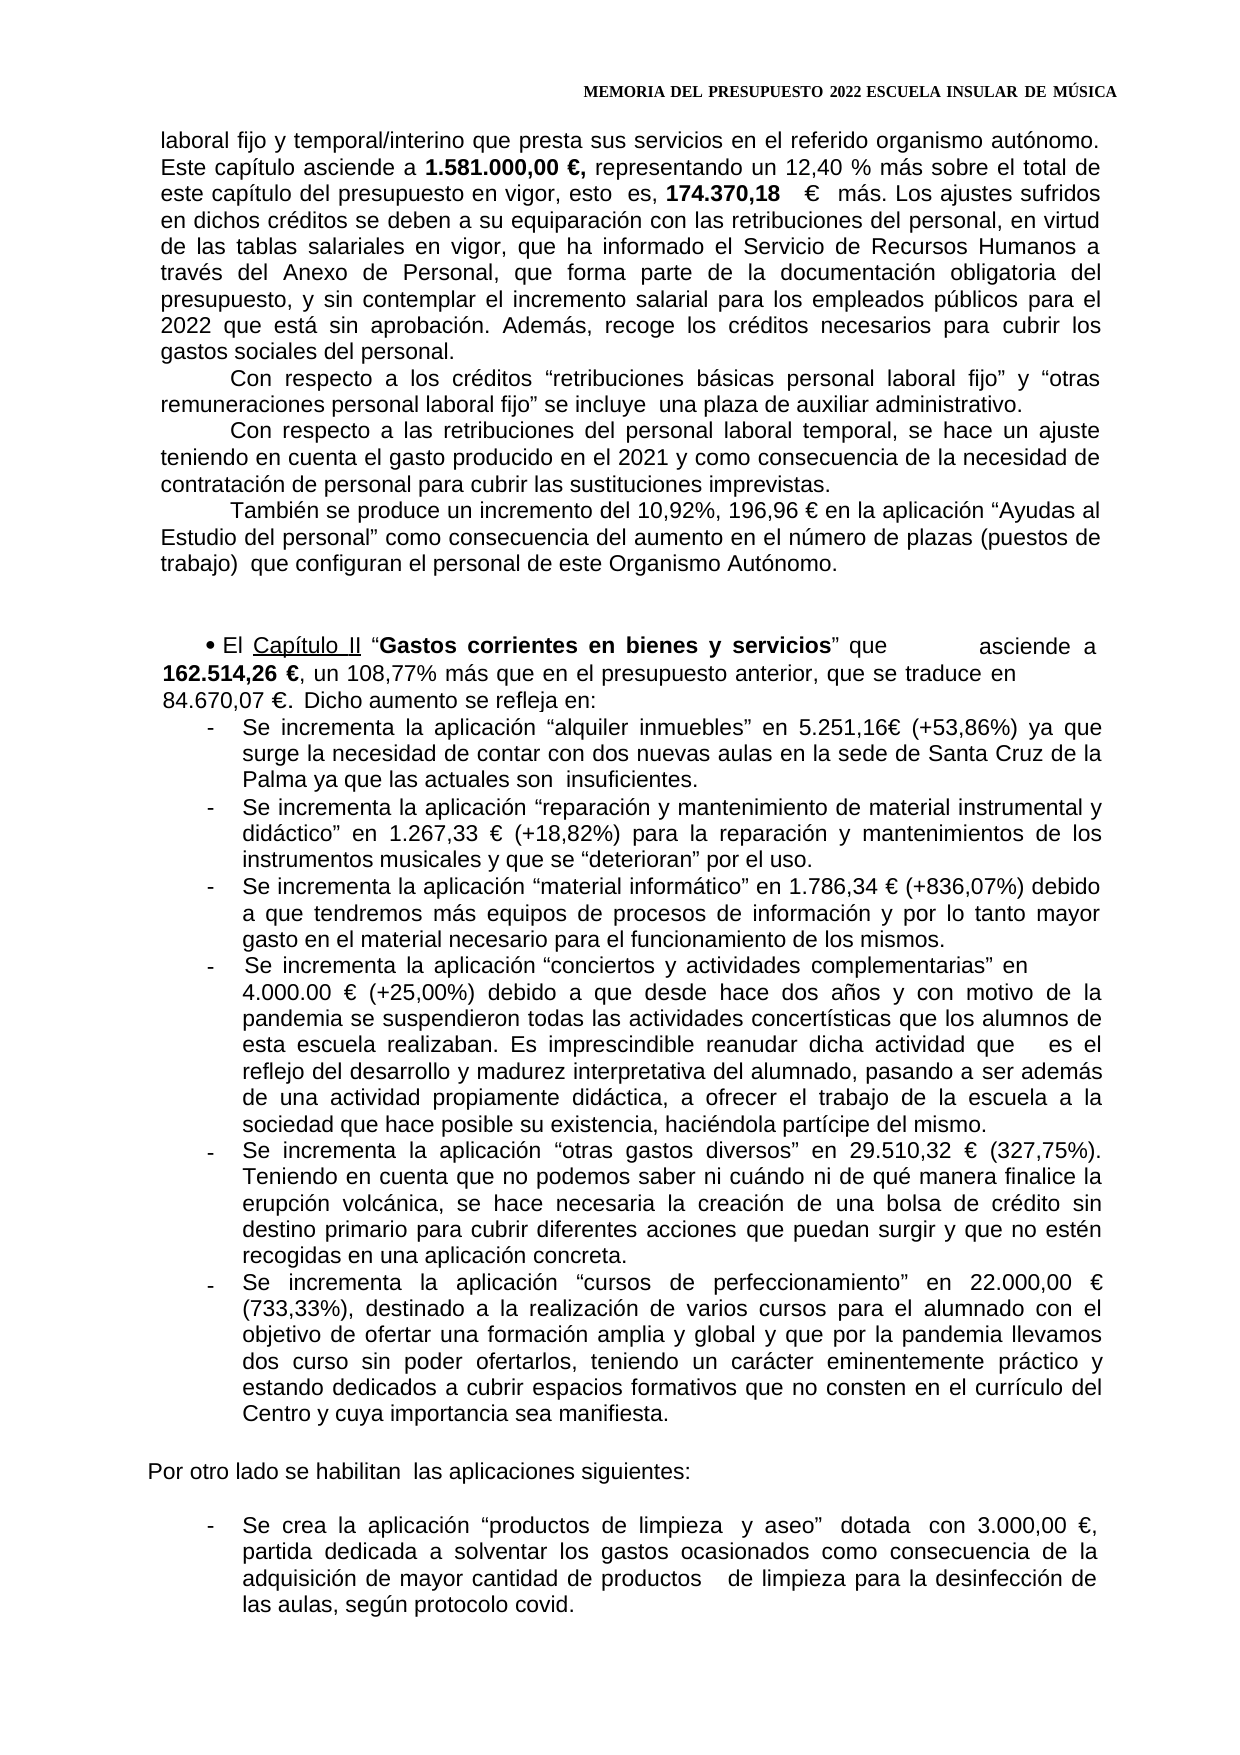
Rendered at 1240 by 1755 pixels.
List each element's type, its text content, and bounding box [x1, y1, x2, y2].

text Con respecto a los créditos “retribuciones básicas personal laboral fijo” y “otras remuneraciones personal laboral fijo” se incluye una plaza de auxiliar administrativo. [160, 365, 1101, 417]
text 4.000.00 € (+25,00%) debido a que desde hace dos años y con motivo de la pandemia se suspendieron todas las actividades concertísticas que los alumnos de esta escuela realizaban. Es imprescindible reanudar dicha actividad que es el reflejo del desarrollo y madurez interpretativa del alumnado, pasando a ser además de una actividad propiamente didáctica, a ofrecer el trabajo de la escuela a la sociedad que hace posible su existencia, haciéndola partícipe del mismo. [242, 979, 1103, 1137]
text - [207, 714, 216, 740]
text Se crea la aplicación “productos de limpieza y aseo” dotada con 3.000,00 €, partida dedicada a solventar los gastos ocasionados como consecuencia de la adquisición de mayor cantidad de productos de limpieza para la desinfección de las aulas, según protocolo covid. [242, 1512, 1098, 1617]
text - [207, 1512, 216, 1538]
text Se incrementa la aplicación “reparación y mantenimiento de material instrumental y didáctico” en 1.267,33 € (+18,82%) para la reparación y mantenimientos de los instrumentos musicales y que se “deterioran” por el uso. [242, 794, 1102, 873]
text - [207, 1139, 216, 1166]
text laboral fijo y temporal/interino que presta sus servicios en el referido organismo autónomo. Este capítulo asciende a 1.581.000,00 €, representando un 12,40 % más sobre el total de este capítulo del presupuesto en vigor, esto es, 174.370,18 € más. Los ajustes sufridos en dichos créditos se deben a su equiparación con las retribuciones del personal, en virtud de las tablas salariales en vigor, que ha informado el Servicio de Recursos Humanos a través del Anexo de Personal, que forma parte de la documentación obligatoria del presupuesto, y sin contemplar el incremento salarial para los empleados públicos para el 2022 que está sin aprobación. Además, recoge los créditos necesarios para cubrir los gastos sociales del personal. [160, 127, 1101, 365]
text Se incrementa la aplicación “alquiler inmuebles” en 5.251,16€ (+53,86%) ya que surge la necesidad de contar con dos nuevas aulas en la sede de Santa Cruz de la Palma ya que las actuales son insuficientes. [242, 714, 1103, 793]
text asciende a [979, 633, 1105, 659]
text Con respecto a las retribuciones del personal laboral temporal, se hace un ajuste teniendo en cuenta el gasto producido en el 2021 y como consecuencia de la necesidad de contratación de personal para cubrir las sustituciones imprevistas. [160, 417, 1100, 497]
text 162.514,26 €, un 108,77% más que en el presupuesto anterior, que se traduce en 84.670,07 €. Dicho aumento se refleja en: [162, 660, 1104, 713]
text - [207, 873, 216, 899]
list El Capítulo II “Gastos corrientes en bienes y servicios” que [206, 632, 948, 658]
text - [207, 1272, 216, 1299]
text Se incrementa la aplicación “conciertos y actividades complementarias” en [244, 953, 1105, 979]
text - [207, 953, 216, 979]
text - [207, 794, 216, 820]
text Se incrementa la aplicación “material informático” en 1.786,34 € (+836,07%) debido a que tendremos más equipos de procesos de información y por lo tanto mayor gasto en el material necesario para el funcionamiento de los mismos. [242, 873, 1101, 953]
text Se incrementa la aplicación “otras gastos diversos” en 29.510,32 € (327,75%). Teniendo en cuenta que no podemos saber ni cuándo ni de qué manera finalice la erupción volcánica, se hace necesaria la creación de una bolsa de crédito sin destino primario para cubrir diferentes acciones que puedan surgir y que no estén recogidas en una aplicación concreta. [242, 1137, 1102, 1269]
text MEMORIA DEL PRESUPUESTO 2022 ESCUELA INSULAR DE MÚSICA [583, 81, 1140, 101]
text Se incrementa la aplicación “cursos de perfeccionamiento” en 22.000,00 € (733,33%), destinado a la realización de varios cursos para el alumnado con el objetivo de ofertar una formación amplia y global y que por la pandemia llevamos dos curso sin poder ofertarlos, teniendo un carácter eminentemente práctico y estando dedicados a cubrir espacios formativos que no consten en el currículo del Centro y cuya importancia sea manifiesta. [242, 1269, 1103, 1427]
text Por otro lado se habilitan las aplicaciones siguientes: [147, 1458, 694, 1485]
text También se produce un incremento del 10,92%, 196,96 € en la aplicación “Ayudas al Estudio del personal” como consecuencia del aumento en el número de plazas (puestos de trabajo) que configuran el personal de este Organismo Autónomo. [160, 497, 1101, 576]
